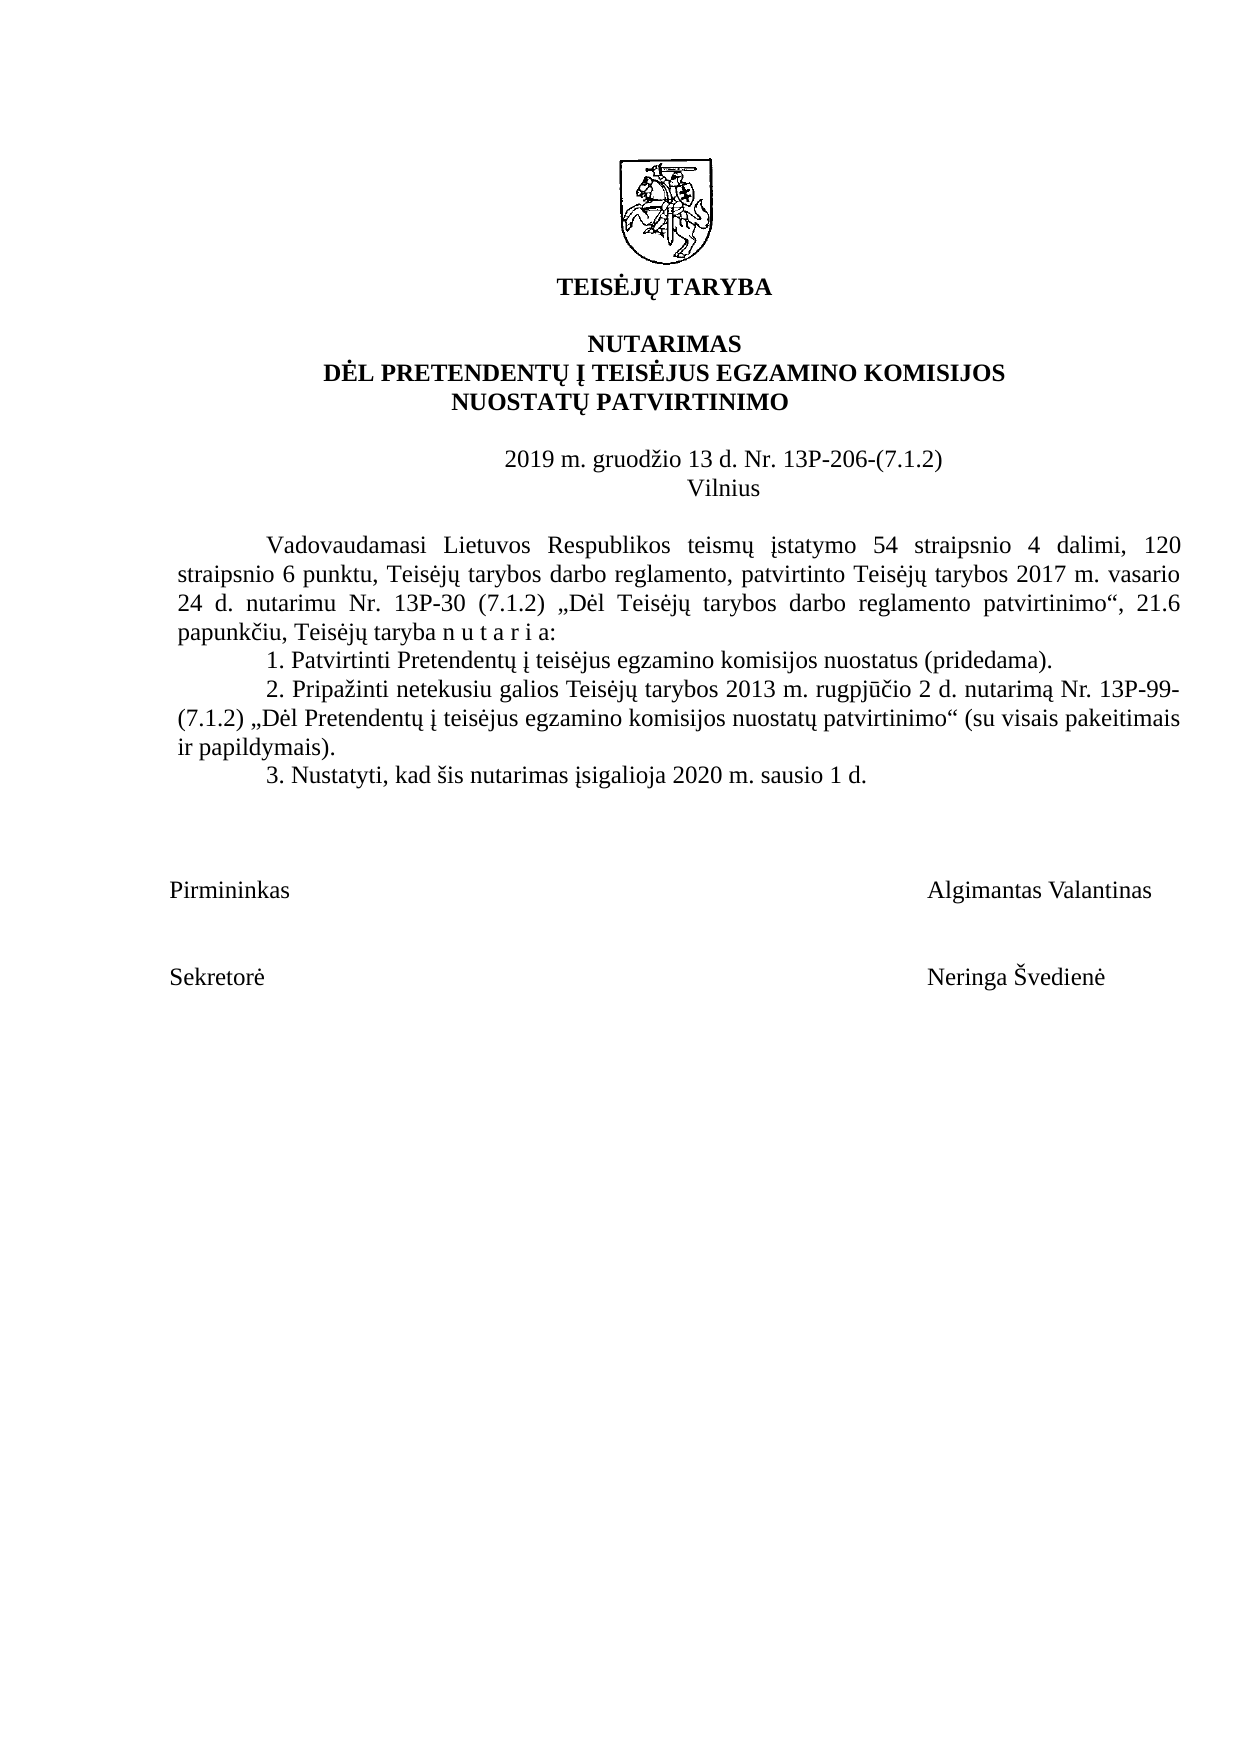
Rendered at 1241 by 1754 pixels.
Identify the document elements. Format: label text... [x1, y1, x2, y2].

text 1. Patvirtinti Pretendentų į teisėjus egzamino komisijos nuostatus (pridedama). [177, 646, 1181, 674]
text Vadovaudamasi Lietuvos Respublikos teismų įstatymo 54 straipsnio 4 dalimi, 120 straipsnio 6 punktu, Teisėjų tarybos darbo reglamento, patvirtinto Teisėjų tarybos 2017 m. vasario 24 d. nutarimu Nr. 13P-30 (7.1.2) „Dėl Teisėjų tarybos darbo reglamento patvirtinimo“, 21.6 papunkčiu, Teisėjų taryba n u t a r i a: [177, 531, 1181, 646]
text 2. Pripažinti netekusiu galios Teisėjų tarybos 2013 m. rugpjūčio 2 d. nutarimą Nr. 13P-99-(7.1.2) „Dėl Pretendentų į teisėjus egzamino komisijos nuostatų patvirtinimo“ (su visais pakeitimais ir papildymais). [177, 674, 1181, 761]
text NUTARIMAS [177, 329, 1063, 358]
text Pirmininkas Algimantas Valantinas [169, 876, 1181, 904]
text Sekretorė Neringa Švedienė [169, 962, 1181, 991]
text Vilnius [177, 473, 1181, 502]
text TEISĖJŲ TARYBA [177, 272, 1063, 301]
text DĖL PRETENDENTŲ Į TEISĖJUS EGZAMINO KOMISIJOS NUOSTATŲ PATVIRTINIMO [177, 358, 1063, 416]
text 2019 m. gruodžio 13 d. Nr. 13P-206-(7.1.2) [177, 444, 1181, 473]
text 3. Nustatyti, kad šis nutarimas įsigalioja 2020 m. sausio 1 d. [177, 761, 1181, 789]
